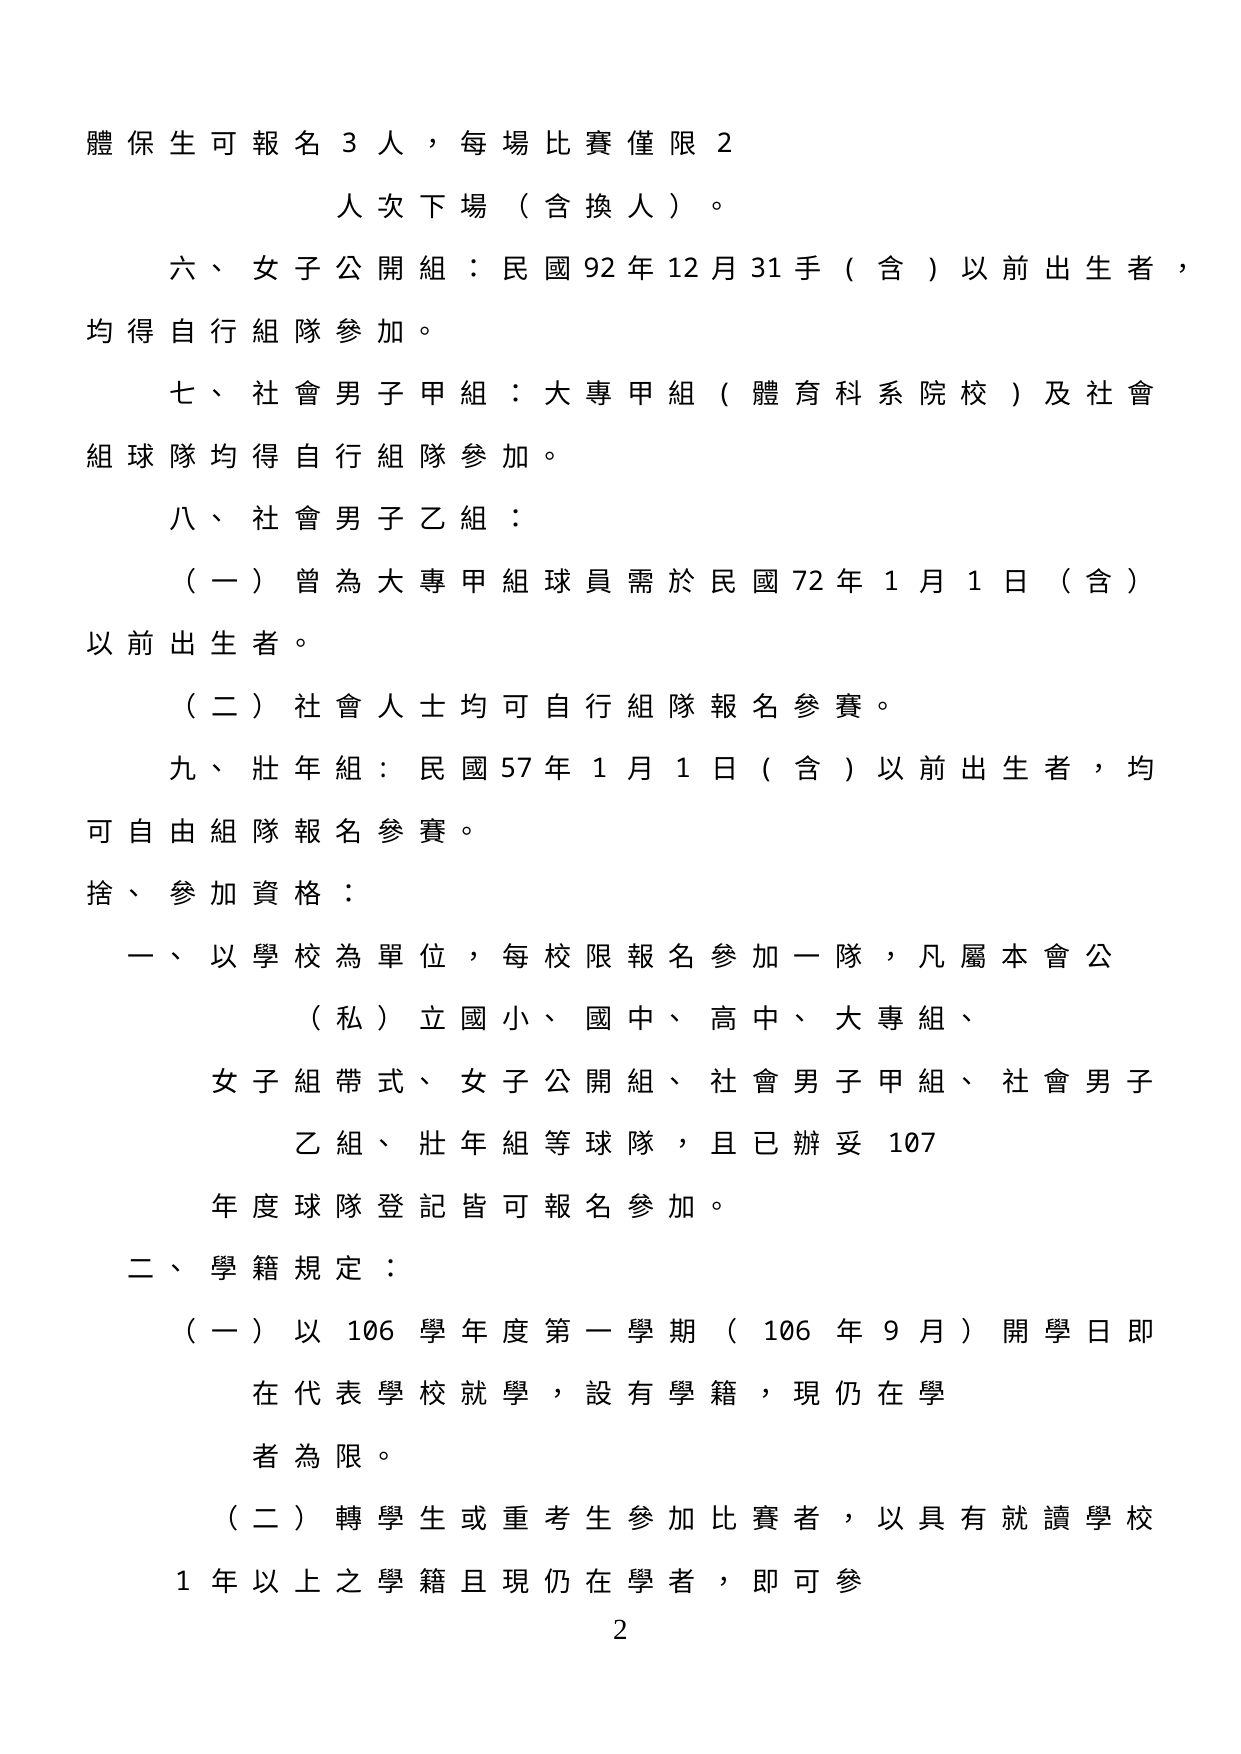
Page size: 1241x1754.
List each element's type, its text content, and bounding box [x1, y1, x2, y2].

text 捨、參加資格： [78, 850, 1162, 913]
text 女子組帶式、女子公開組、社會男子甲組、社會男子乙組、壯年組等球隊，且已辦妥107 [120, 1038, 1162, 1163]
text 八、社會男子乙組： [78, 475, 1162, 538]
text （二）轉學生或重考生參加比賽者，以具有就讀學校1年以上之學籍且現仍在學者，即可參 [122, 1475, 1162, 1600]
text 六、女子公開組：民國92年12月31手(含)以前出生者，均得自行組隊參加。 [78, 225, 1162, 350]
text 人次下場（含換人）。 [78, 163, 1162, 225]
text （一）以106學年度第一學期（106年9月）開學日即在代表學校就學，設有學籍，現仍在學 [78, 1288, 1162, 1413]
text （二）社會人士均可自行組隊報名參賽。 [78, 663, 1162, 725]
text 五、大專組:(非體育科系院校）以學校為單位組隊參加。體保生可報名3人，每場比賽僅限2 [78, 100, 1162, 163]
text （一）曾為大專甲組球員需於民國72年1月1日（含）以前出生者。 [78, 538, 1162, 663]
text 二、學籍規定： [120, 1225, 1162, 1288]
text 七、社會男子甲組：大專甲組(體育科系院校)及社會組球隊均得自行組隊參加。 [78, 350, 1162, 475]
text 年度球隊登記皆可報名參加。 [120, 1163, 1162, 1225]
text 九、壯年組: 民國57年1月1日(含)以前出生者，均可自由組隊報名參賽。 [78, 725, 1162, 850]
text 一、以學校為單位，每校限報名參加一隊，凡屬本會公（私）立國小、國中、高中、大專組、 [120, 913, 1162, 1038]
text 者為限。 [78, 1413, 1162, 1475]
